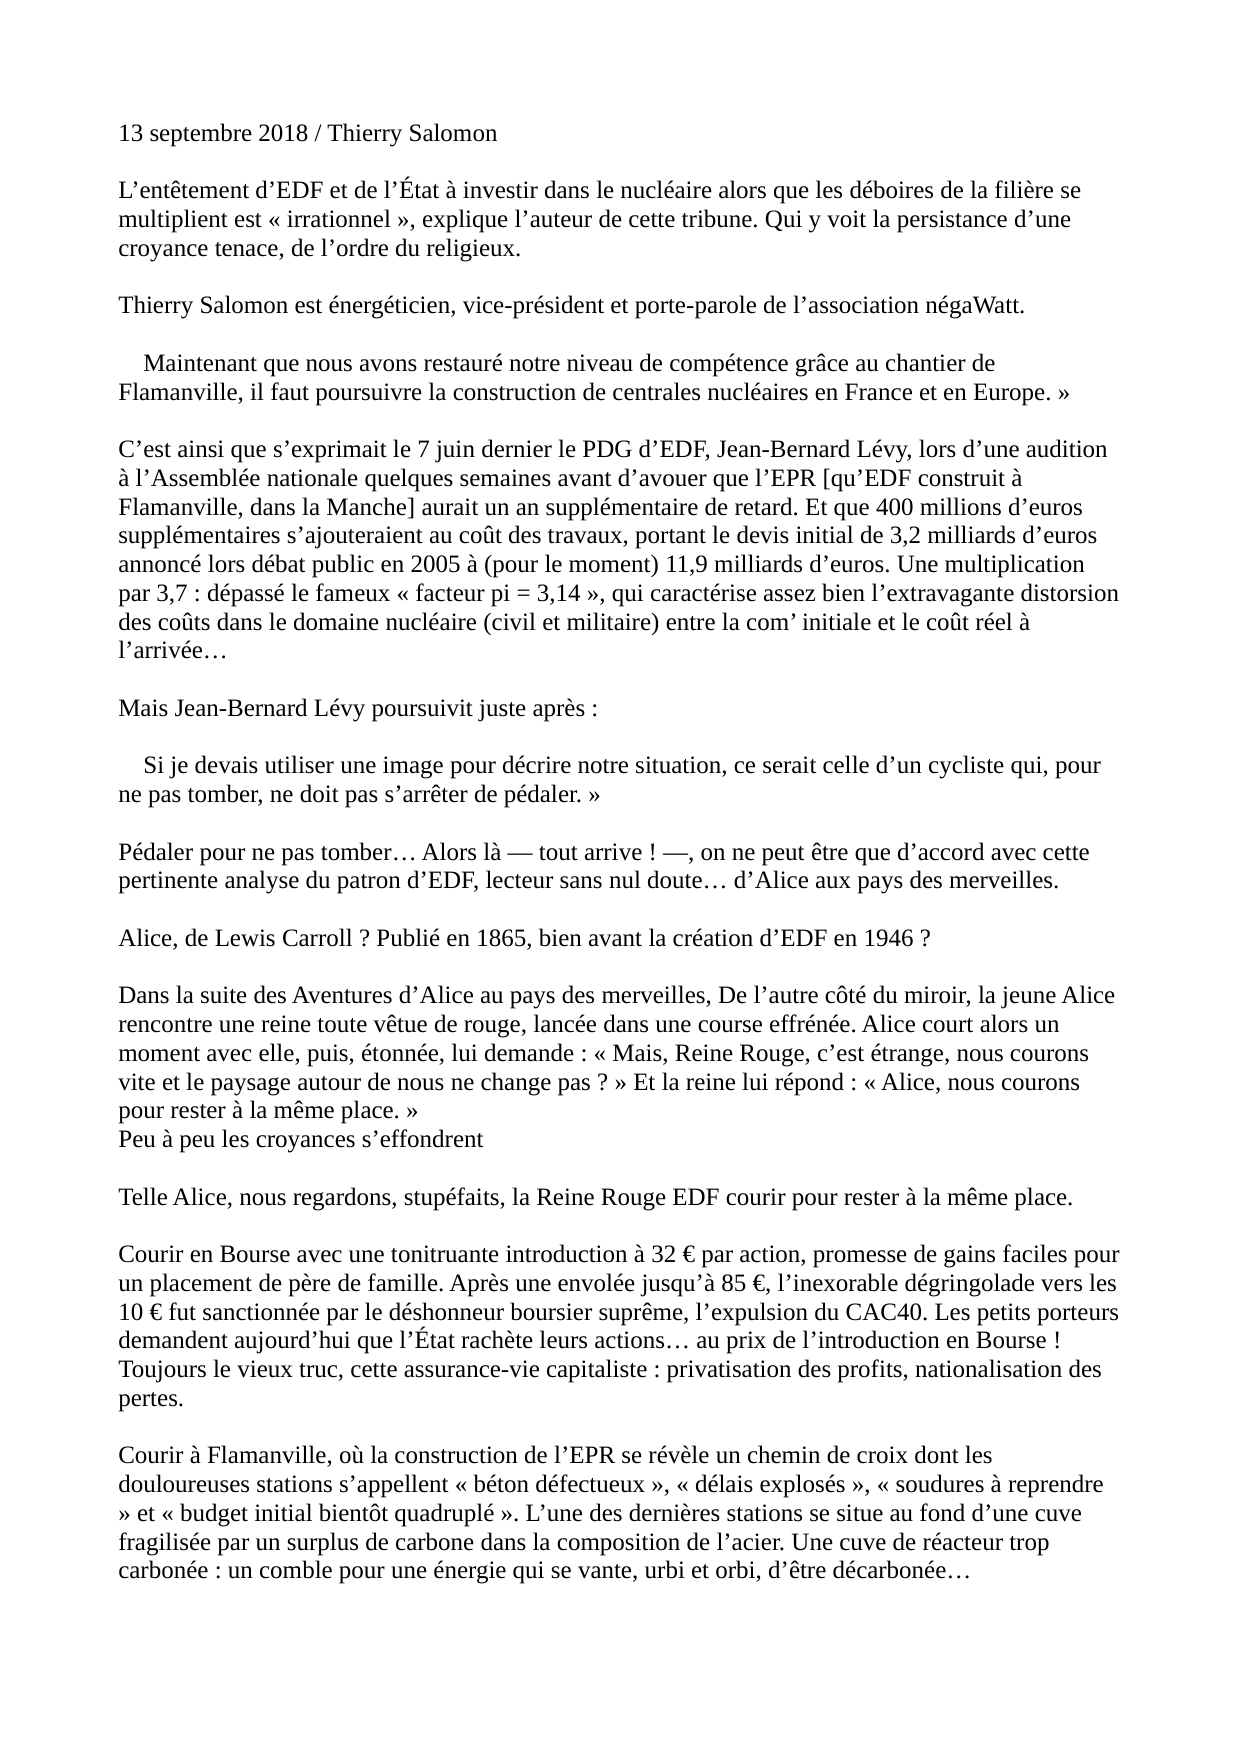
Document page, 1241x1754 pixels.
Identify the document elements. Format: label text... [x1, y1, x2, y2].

text Alice, de Lewis Carroll ? Publié en 1865, bien avant la création d’EDF en 1946 ? [118, 923, 1122, 952]
text Peu à peu les croyances s’effondrent [118, 1124, 1122, 1153]
text 13 septembre 2018 / Thierry Salomon [118, 118, 1122, 147]
text Courir en Bourse avec une tonitruante introduction à 32 € par action, promesse de gains faciles pour un placement de père de famille. Après une envolée jusqu’à 85 €, l’inexorable dégringolade vers les 10 € fut sanctionnée par le déshonneur boursier suprême, l’expulsion du CAC40. Les petits porteurs demandent aujourd’hui que l’État rachète leurs actions… au prix de l’introduction en Bourse ! Toujours le vieux truc, cette assurance-vie capitaliste : privatisation des profits, nationalisation des pertes. [118, 1239, 1122, 1412]
text Mais Jean-Bernard Lévy poursuivit juste après : [118, 693, 1122, 722]
text L’entêtement d’EDF et de l’État à investir dans le nucléaire alors que les déboires de la filière se multiplient est « irrationnel », explique l’auteur de cette tribune. Qui y voit la persistance d’une croyance tenace, de l’ordre du religieux. [118, 176, 1122, 262]
text C’est ainsi que s’exprimait le 7 juin dernier le PDG d’EDF, Jean-Bernard Lévy, lors d’une audition à l’Assemblée nationale quelques semaines avant d’avouer que l’EPR [qu’EDF construit à Flamanville, dans la Manche] aurait un an supplémentaire de retard. Et que 400 millions d’euros supplémentaires s’ajouteraient au coût des travaux, portant le devis initial de 3,2 milliards d’euros annoncé lors débat public en 2005 à (pour le moment) 11,9 milliards d’euros. Une multiplication par 3,7 : dépassé le fameux « facteur pi = 3,14 », qui caractérise assez bien l’extravagante distorsion des coûts dans le domaine nucléaire (civil et militaire) entre la com’ initiale et le coût réel à l’arrivée… [118, 434, 1122, 664]
text Si je devais utiliser une image pour décrire notre situation, ce serait celle d’un cycliste qui, pour ne pas tomber, ne doit pas s’arrêter de pédaler. » [118, 751, 1122, 808]
text Maintenant que nous avons restauré notre niveau de compétence grâce au chantier de Flamanville, il faut poursuivre la construction de centrales nucléaires en France et en Europe. » [118, 348, 1122, 406]
text Courir à Flamanville, où la construction de l’EPR se révèle un chemin de croix dont les douloureuses stations s’appellent « béton défectueux », « délais explosés », « soudures à reprendre » et « budget initial bientôt quadruplé ». L’une des dernières stations se situe au fond d’une cuve fragilisée par un surplus de carbone dans la composition de l’acier. Une cuve de réacteur trop carbonée : un comble pour une énergie qui se vante, urbi et orbi, d’être décarbonée… [118, 1441, 1122, 1584]
text Pédaler pour ne pas tomber… Alors là — tout arrive ! —, on ne peut être que d’accord avec cette pertinente analyse du patron d’EDF, lecteur sans nul doute… d’Alice aux pays des merveilles. [118, 837, 1122, 894]
text Telle Alice, nous regardons, stupéfaits, la Reine Rouge EDF courir pour rester à la même place. [118, 1182, 1122, 1211]
text Dans la suite des Aventures d’Alice au pays des merveilles, De l’autre côté du miroir, la jeune Alice rencontre une reine toute vêtue de rouge, lancée dans une course effrénée. Alice court alors un moment avec elle, puis, étonnée, lui demande : « Mais, Reine Rouge, c’est étrange, nous courons vite et le paysage autour de nous ne change pas ? » Et la reine lui répond : « Alice, nous courons pour rester à la même place. » [118, 981, 1122, 1124]
text Thierry Salomon est énergéticien, vice-président et porte-parole de l’association négaWatt. [118, 291, 1122, 319]
